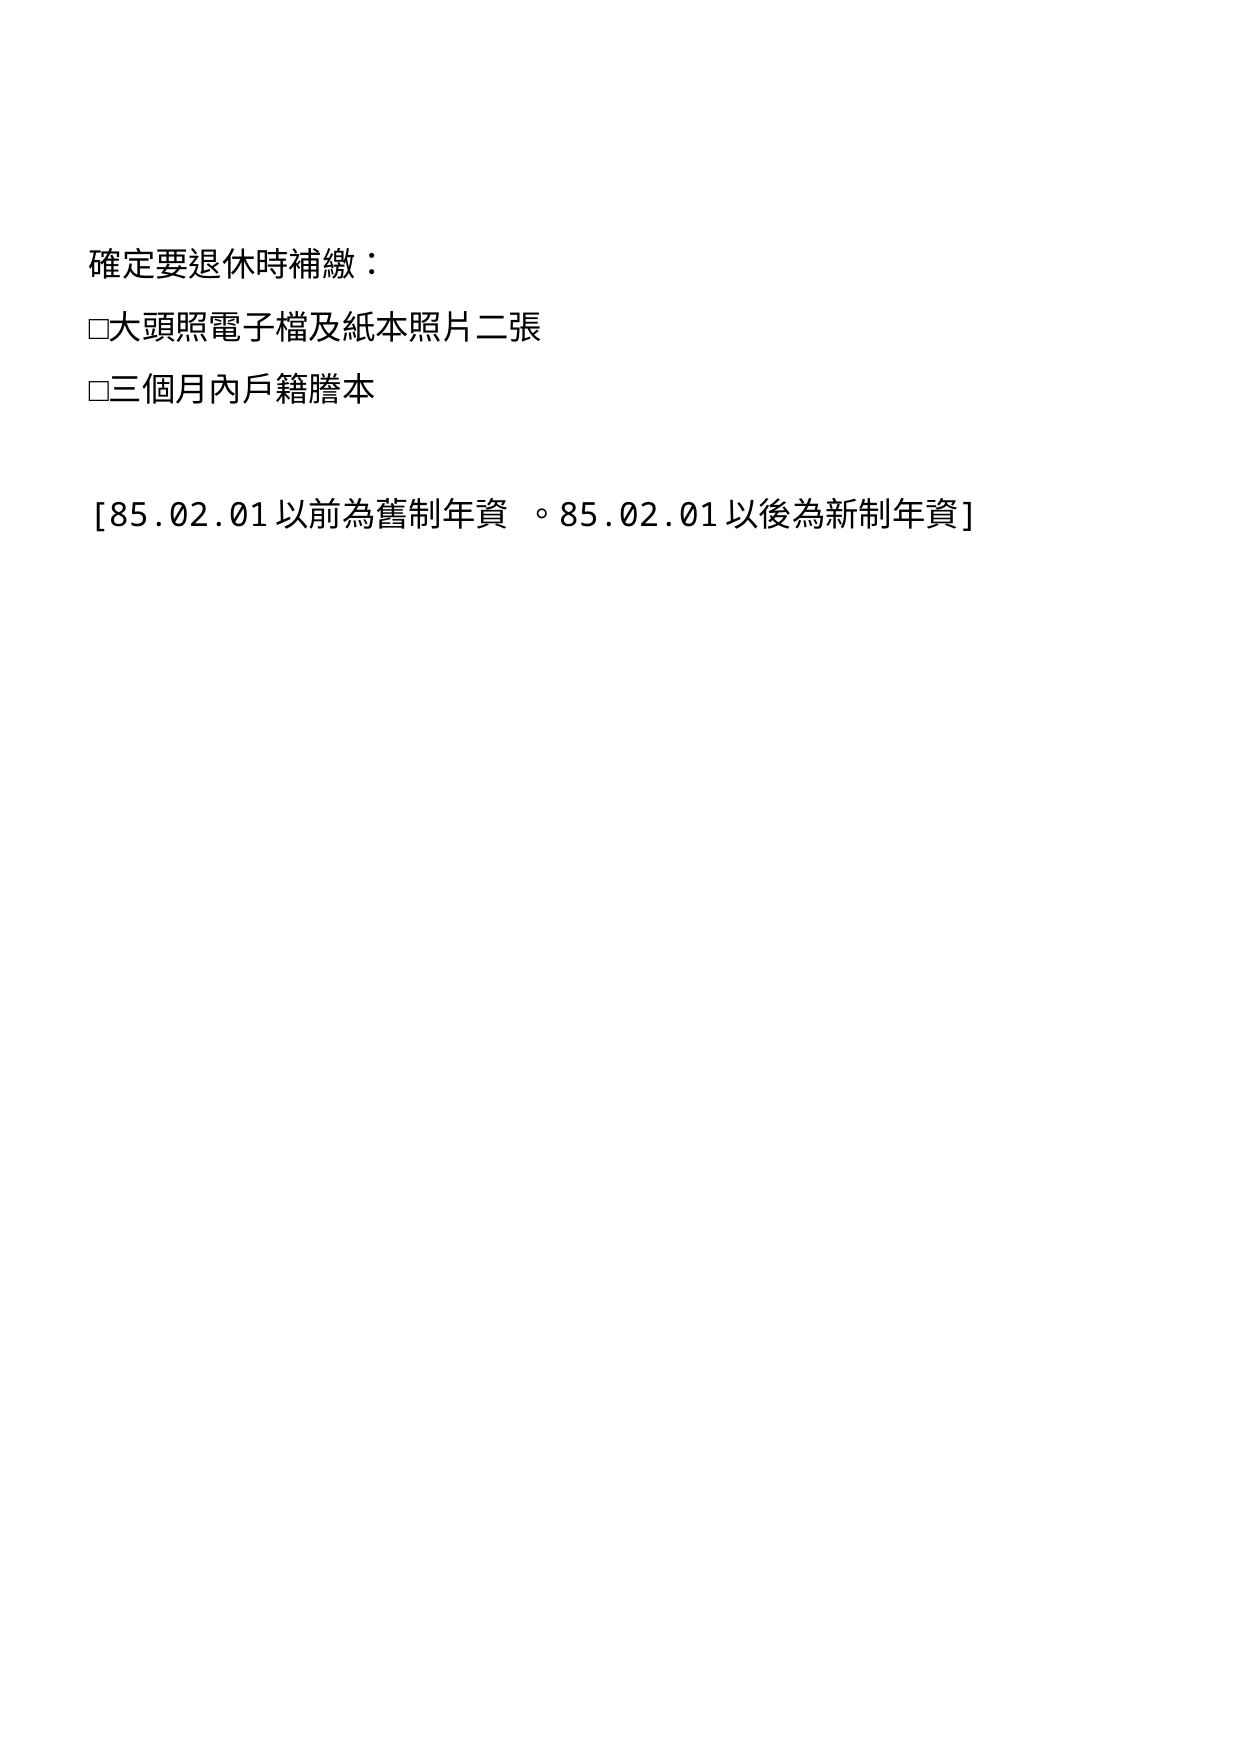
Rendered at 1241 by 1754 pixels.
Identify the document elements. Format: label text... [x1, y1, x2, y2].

text □三個月內戶籍謄本 [89, 346, 1152, 408]
text 確定要退休時補繳： [89, 221, 1152, 283]
text □大頭照電子檔及紙本照片二張 [89, 283, 1152, 346]
text [85.02.01以前為舊制年資 。85.02.01以後為新制年資] [89, 471, 1152, 533]
